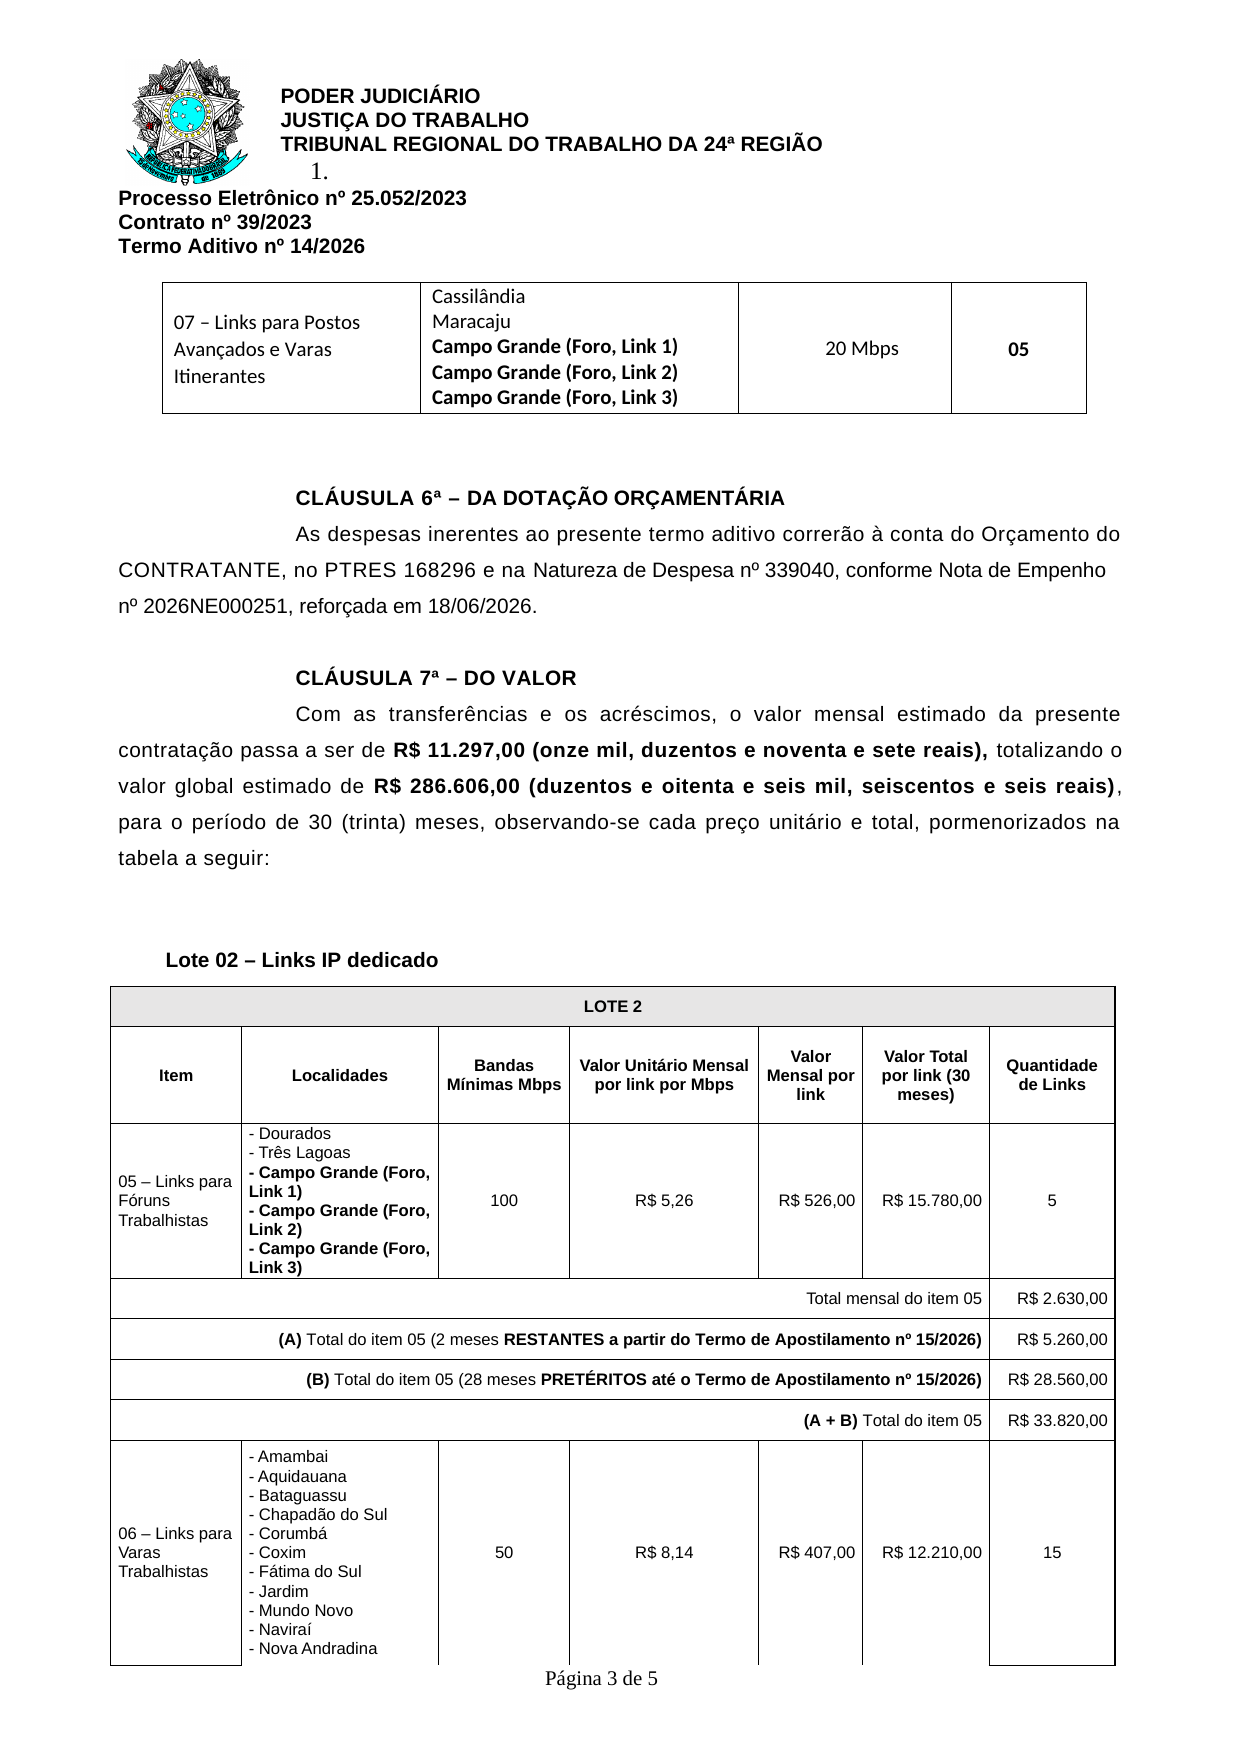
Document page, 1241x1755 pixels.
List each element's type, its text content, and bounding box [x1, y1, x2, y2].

table_cell R$ 12.210,00 [863, 1441, 989, 1664]
text As despesas inerentes ao presente termo aditivo correrão à conta do Orçamento do CONTRATANTE, no PTRES 168296 e na Natureza de Despesa nº 339040, conforme Nota de Empenho [118, 522, 1122, 582]
table_cell R$ 5,26 [570, 1124, 758, 1277]
table_cell - Amambai - Aquidauana - Bataguassu - Chapadão do Sul - Corumbá - Coxim - Fátima do Sul - Jardim - Mundo Novo - Naviraí - Nova Andradina [242, 1441, 438, 1664]
table_cell 100 [439, 1124, 569, 1277]
table_cell R$ 33.820,00 [990, 1400, 1114, 1440]
text CLÁUSULA 6ª – DA DOTAÇÃO ORÇAMENTÁRIA [118, 486, 1122, 510]
table_cell Valor Total por link (30 meses) [863, 1027, 989, 1123]
table_cell 05 [952, 283, 1086, 413]
table_cell R$ 15.780,00 [863, 1124, 989, 1277]
table_cell 06 – Links para Varas Trabalhistas [111, 1441, 241, 1664]
text nº 2026NE000251, reforçada em 18/06/2026. [118, 594, 1122, 618]
table_cell R$ 407,00 [759, 1441, 862, 1664]
table_cell Quantidade de Links [990, 1027, 1114, 1123]
table_cell Valor Unitário Mensal por link por Mbps [570, 1027, 758, 1123]
table_cell (A) Total do item 05 (2 meses RESTANTES a partir do Termo de Apostilamento nº 15/2026) [111, 1319, 989, 1359]
table_cell R$ 526,00 [759, 1124, 862, 1277]
table_cell - Dourados - Três Lagoas - Campo Grande (Foro, Link 1) - Campo Grande (Foro, Link 2) - Campo Grande (Foro, Link 3) [242, 1124, 438, 1277]
table_cell Bandas Mínimas Mbps [439, 1027, 569, 1123]
table_cell Localidades [242, 1027, 438, 1123]
table_cell Valor Mensal por link [759, 1027, 862, 1123]
text Com as transferências e os acréscimos, o valor mensal estimado da presente contratação passa a ser de R$ 11.297,00 (onze mil, duzentos e noventa e sete reais), totalizando o valor global estimado de R$ 286.606,00 (duzentos e oitenta e seis mil, seiscentos e seis reais), para o período de 30 (trinta) meses, observando-se cada preço unitário e total, pormenorizados na tabela a seguir: [118, 702, 1122, 869]
text CLÁUSULA 7ª – DO VALOR [118, 666, 1122, 690]
table_header LOTE 2 [111, 987, 1114, 1026]
table_cell 05 – Links para Fóruns Trabalhistas [111, 1124, 241, 1277]
table_cell Item [111, 1027, 241, 1123]
table_cell 20 Mbps [739, 283, 951, 413]
table_cell 15 [990, 1441, 1114, 1664]
table_cell 5 [990, 1124, 1114, 1277]
table_cell Total mensal do item 05 [111, 1279, 989, 1318]
table_cell R$ 8,14 [570, 1441, 758, 1664]
text Lote 02 – Links IP dedicado [165, 946, 1122, 973]
table_cell Cassilândia Maracaju Campo Grande (Foro, Link 1) Campo Grande (Foro, Link 2) Campo Grande (Foro, Link 3) [421, 283, 738, 413]
table_cell R$ 28.560,00 [990, 1360, 1114, 1399]
table_cell 07 – Links para Postos Avançados e Varas Itinerantes [163, 283, 420, 413]
table_cell R$ 2.630,00 [990, 1279, 1114, 1318]
table_cell (A + B) Total do item 05 [111, 1400, 989, 1440]
table_cell R$ 5.260,00 [990, 1319, 1114, 1359]
table_cell 50 [439, 1441, 569, 1664]
table_cell (B) Total do item 05 (28 meses PRETÉRITOS até o Termo de Apostilamento nº 15/2026) [111, 1360, 989, 1399]
